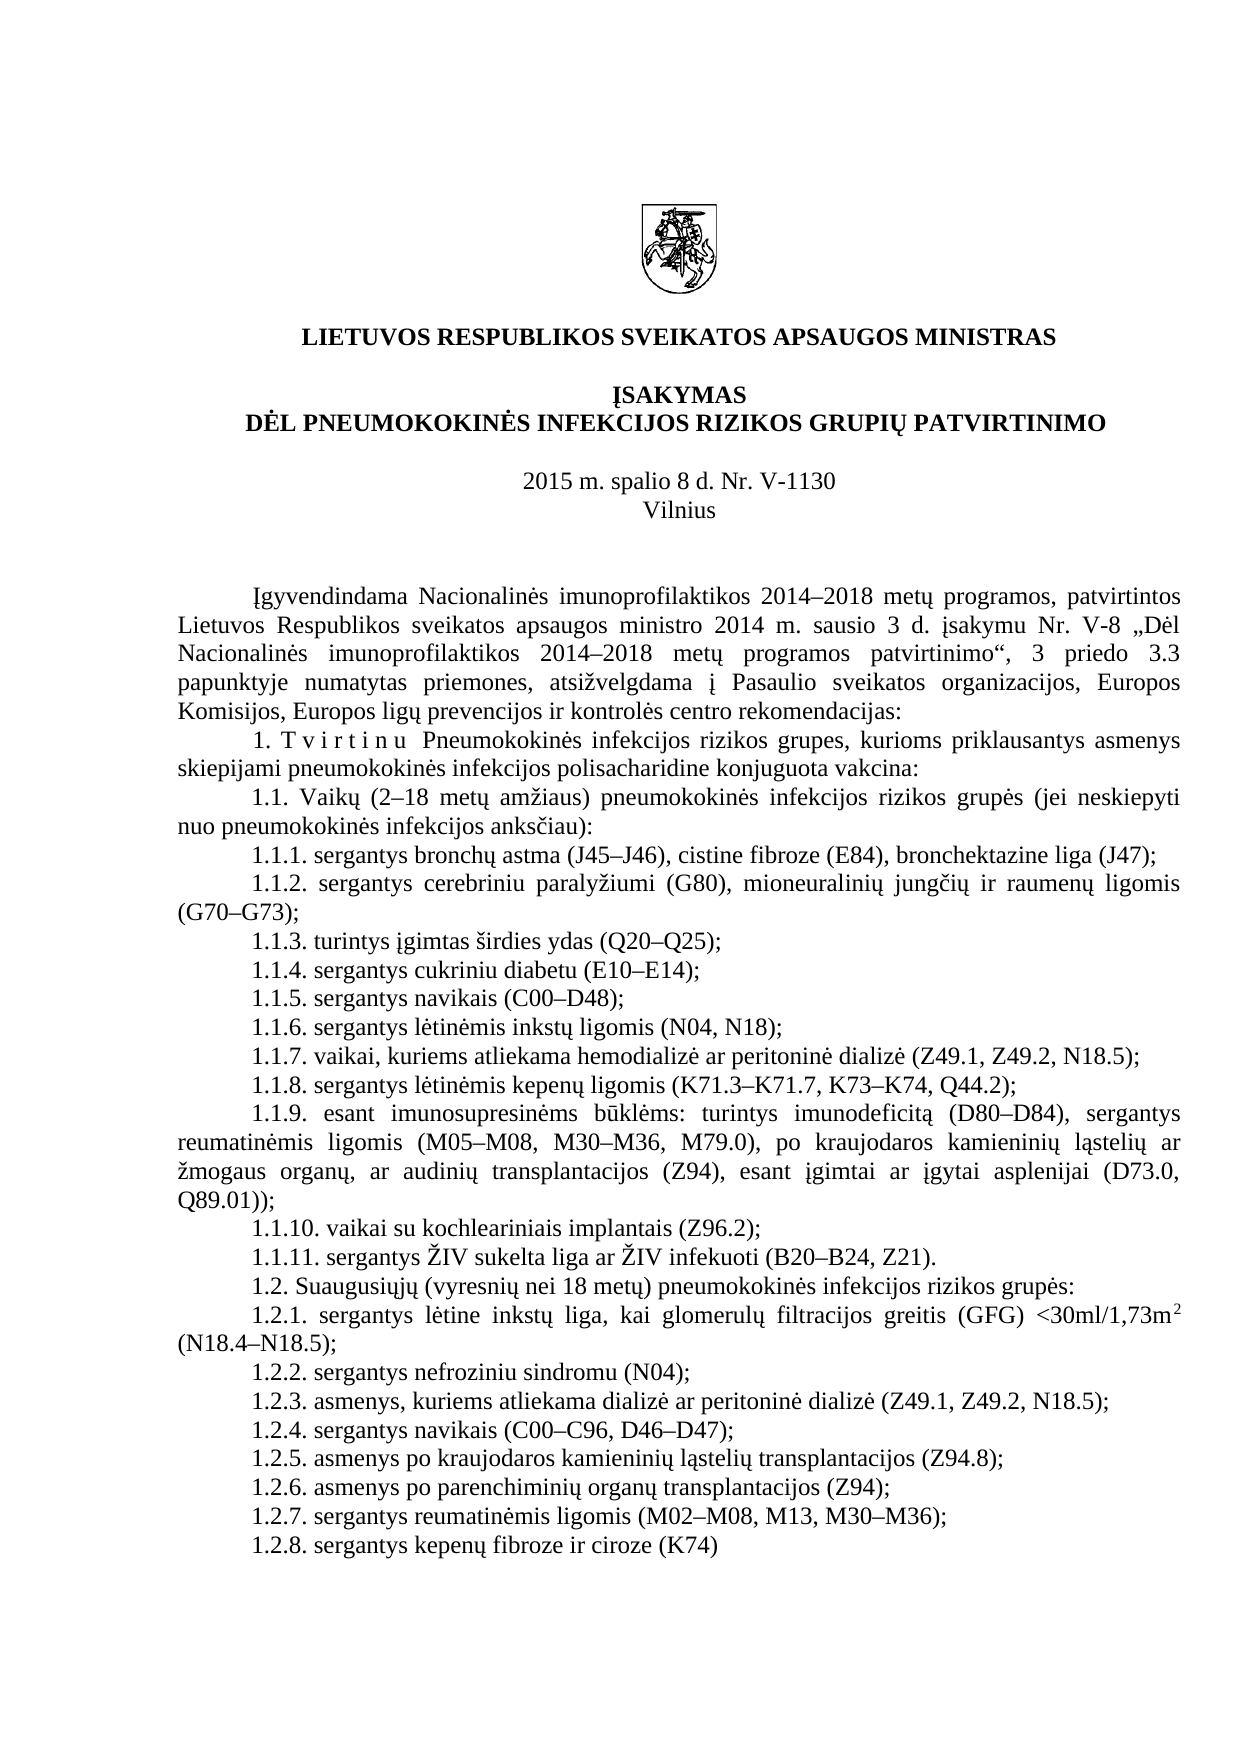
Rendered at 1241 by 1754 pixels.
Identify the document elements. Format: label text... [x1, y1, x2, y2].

text 1.1.4. sergantys cukriniu diabetu (E10–E14); [177, 955, 1181, 983]
text 1.1.8. sergantys lėtinėmis kepenų ligomis (K71.3–K71.7, K73–K74, Q44.2); [177, 1070, 1181, 1098]
text 1.2.7. sergantys reumatinėmis ligomis (M02–M08, M13, M30–M36); [177, 1501, 1181, 1530]
text 1.2.5. asmenys po kraujodaros kamieninių ląstelių transplantacijos (Z94.8); [177, 1443, 1181, 1472]
text 1.2.6. asmenys po parenchiminių organų transplantacijos (Z94); [177, 1472, 1181, 1501]
text 1.2.8. sergantys kepenų fibroze ir ciroze (K74) [177, 1530, 1181, 1558]
text 1.2.3. asmenys, kuriems atliekama dializė ar peritoninė dializė (Z49.1, Z49.2, N18.5); [177, 1386, 1181, 1415]
text 1.1. Vaikų (2–18 metų amžiaus) pneumokokinės infekcijos rizikos grupės (jei neskiepyti nuo pneumokokinės infekcijos anksčiau): [177, 782, 1181, 840]
text Įgyvendindama Nacionalinės imunoprofilaktikos 2014–2018 metų programos, patvirtintos Lietuvos Respublikos sveikatos apsaugos ministro 2014 m. sausio 3 d. įsakymu Nr. V-8 „Dėl Nacionalinės imunoprofilaktikos 2014–2018 metų programos patvirtinimo“, 3 priedo 3.3 papunktyje numatytas priemones, atsižvelgdama į Pasaulio sveikatos organizacijos, Europos Komisijos, Europos ligų prevencijos ir kontrolės centro rekomendacijas: [177, 581, 1181, 725]
text 1. Tvirtinu Pneumokokinės infekcijos rizikos grupes, kurioms priklausantys asmenys skiepijami pneumokokinės infekcijos polisacharidine konjuguota vakcina: [177, 725, 1181, 782]
text LIETUVOS RESPUBLIKOS SVEIKATOS APSAUGOS MINISTRAS [177, 322, 1181, 351]
text 1.2.2. sergantys nefroziniu sindromu (N04); [177, 1357, 1181, 1386]
text 1.1.11. sergantys ŽIV sukelta liga ar ŽIV infekuoti (B20–B24, Z21). [177, 1242, 1181, 1271]
text 1.1.2. sergantys cerebriniu paralyžiumi (G80), mioneuralinių jungčių ir raumenų ligomis (G70–G73); [177, 868, 1181, 926]
text 1.1.6. sergantys lėtinėmis inkstų ligomis (N04, N18); [177, 1012, 1181, 1041]
text 2015 m. spalio 8 d. Nr. V-1130 [177, 466, 1181, 495]
text 1.1.3. turintys įgimtas širdies ydas (Q20–Q25); [177, 926, 1181, 955]
text 1.2.4. sergantys navikais (C00–C96, D46–D47); [177, 1415, 1181, 1443]
text 1.1.5. sergantys navikais (C00–D48); [177, 983, 1181, 1012]
text 1.1.9. esant imunosupresinėms būklėms: turintys imunodeficitą (D80–D84), sergantys reumatinėmis ligomis (M05–M08, M30–M36, M79.0), po kraujodaros kamieninių ląstelių ar žmogaus organų, ar audinių transplantacijos (Z94), esant įgimtai ar įgytai asplenijai (D73.0, Q89.01)); [177, 1098, 1181, 1213]
text ĮSAKYMAS [177, 380, 1181, 408]
text 1.1.1. sergantys bronchų astma (J45–J46), cistine fibroze (E84), bronchektazine liga (J47); [177, 840, 1181, 868]
text 1.2. Suaugusiųjų (vyresnių nei 18 metų) pneumokokinės infekcijos rizikos grupės: [177, 1271, 1181, 1300]
text DĖL pneumokokinės infekcijos rizikos grupIŲ PATVIRTINIMO [177, 408, 1181, 437]
text 1.2.1. sergantys lėtine inkstų liga, kai glomerulų filtracijos greitis (GFG) <30ml/1,73m2 (N18.4–N18.5); [177, 1300, 1181, 1357]
text 1.1.10. vaikai su kochleariniais implantais (Z96.2); [177, 1213, 1181, 1242]
text Vilnius [177, 495, 1181, 523]
text 1.1.7. vaikai, kuriems atliekama hemodializė ar peritoninė dializė (Z49.1, Z49.2, N18.5); [177, 1041, 1181, 1070]
